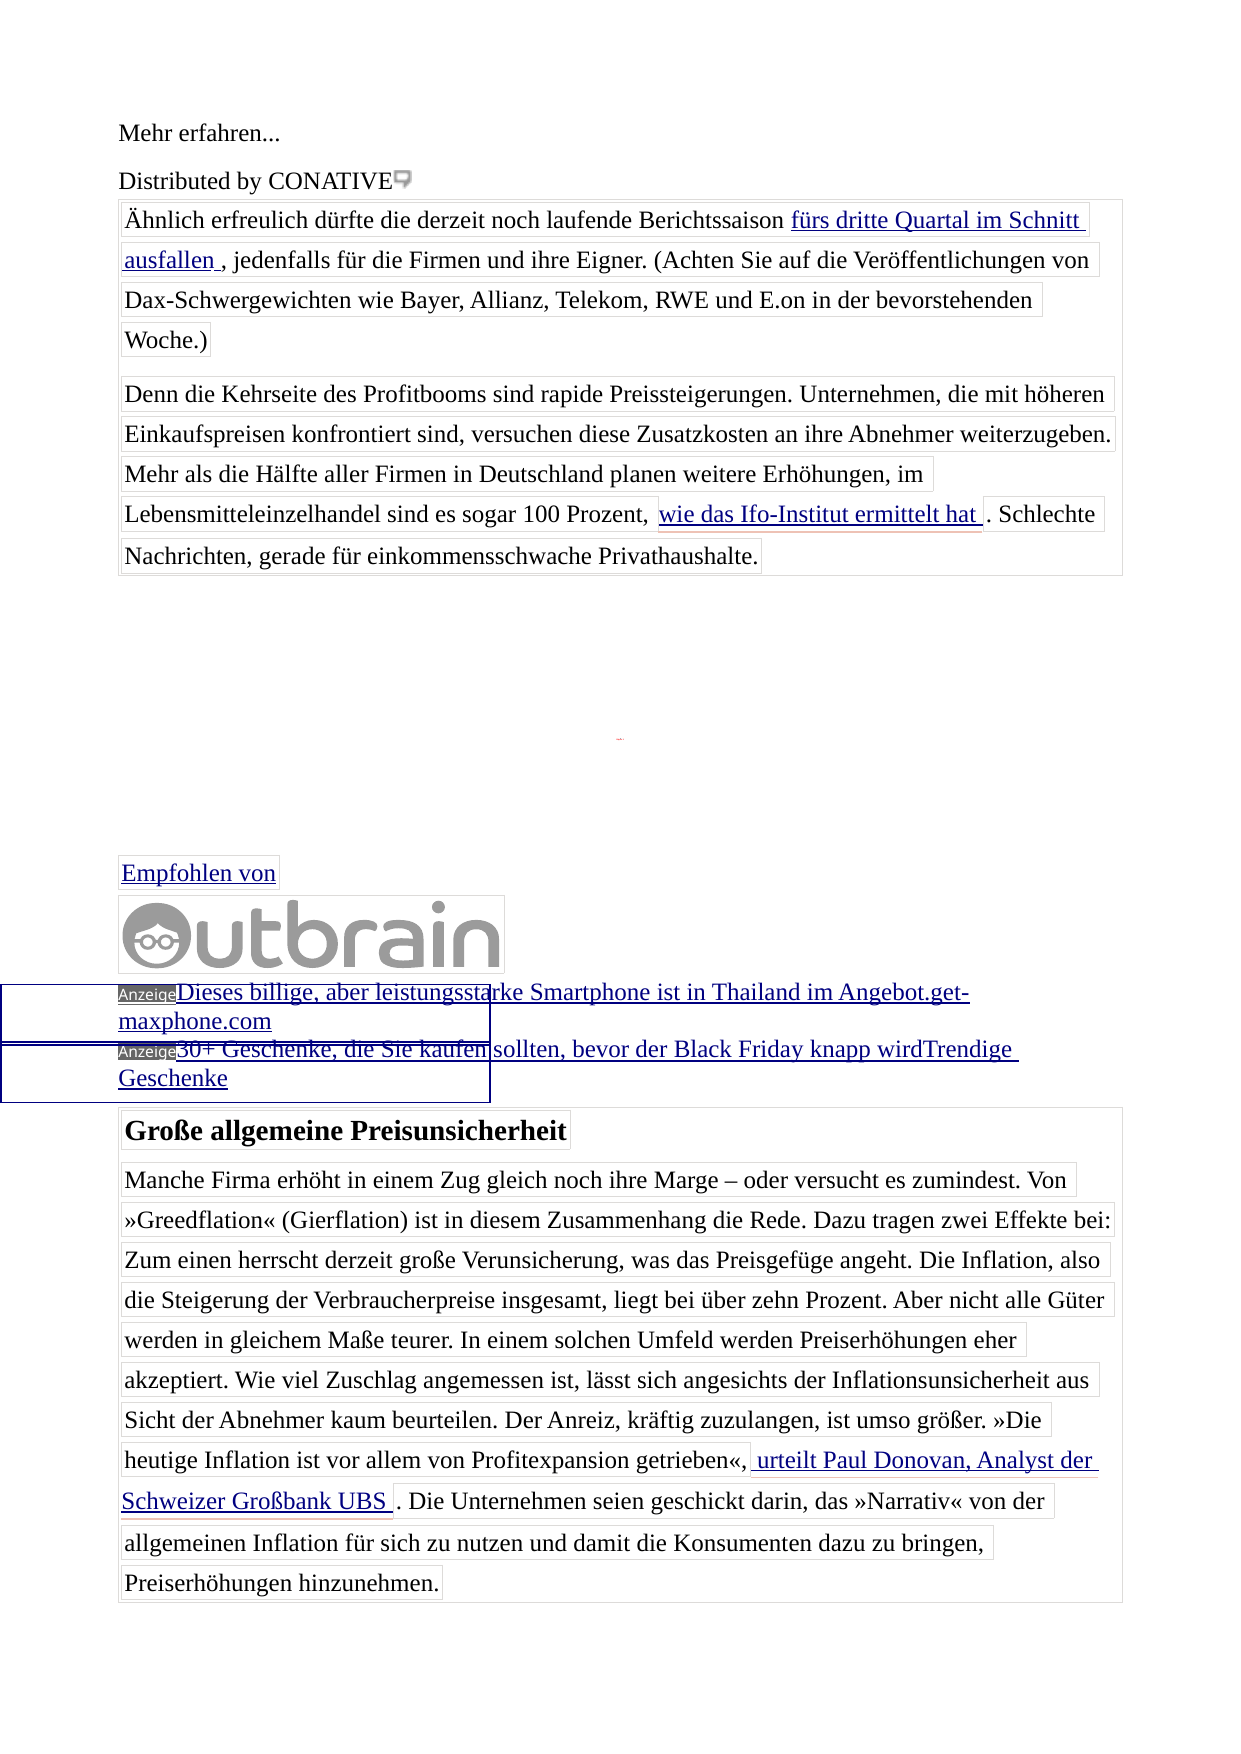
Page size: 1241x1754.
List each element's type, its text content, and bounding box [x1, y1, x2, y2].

text Anzeige30+ Geschenke, die Sie kaufen sollten, bevor der Black Friday knapp wirdTrendige Geschenke [118, 1034, 489, 1041]
subtitle Große allgemeine Preisunsicherheit [119, 1108, 1122, 1149]
text Anzeige30+ Geschenke, die Sie kaufen sollten, bevor der Black Friday knapp wirdTrendige Geschenke [118, 1046, 489, 1060]
text [280, 855, 1122, 889]
text Anzeige30+ Geschenke, die Sie kaufen sollten, bevor der Black Friday knapp wirdTrendige Geschenke [118, 1062, 489, 1092]
text Denn die Kehrseite des Profitbooms sind rapide Preissteigerungen. Unternehmen, die mit höheren Einkaufspreisen konfrontiert sind, versuchen diese Zusatzkosten an ihre Abnehmer weiterzugeben. Mehr als die Hälfte aller Firmen in Deutschland planen weitere Erhöhungen, im Lebensmitteleinzelhandel sind es sogar 100 Prozent, wie das Ifo-Institut ermittelt hat . Schlechte Nachrichten, gerade für einkommensschwache Privathaushalte. [119, 373, 1122, 575]
text AnzeigeDieses billige, aber leistungsstarke Smartphone ist in Thailand im Angebot.get-maxphone.com [118, 977, 1122, 1034]
text Distributed by CONATIVE [118, 166, 1122, 194]
text Empfohlen von [119, 856, 279, 889]
text Mehr erfahren... [118, 118, 1122, 147]
text Anzeige30+ Geschenke, die Sie kaufen sollten, bevor der Black Friday knapp wirdTrendige Geschenke [491, 1034, 1122, 1092]
text Ähnlich erfreulich dürfte die derzeit noch laufende Berichtssaison fürs dritte Quartal im Schnitt ausfallen , jedenfalls für die Firmen und ihre Eigner. (Achten Sie auf die Veröffentlichungen von Dax-Schwergewichten wie Bayer, Allianz, Telekom, RWE und E.on in der bevorstehenden Woche.) [119, 200, 1122, 357]
text Manche Firma erhöht in einem Zug gleich noch ihre Marge – oder versucht es zumindest. Von »Greedflation« (Gierflation) ist in diesem Zusammenhang die Rede. Dazu tragen zwei Effekte bei: Zum einen herrscht derzeit große Verunsicherung, was das Preisgefüge angeht. Die Inflation, also die Steigerung der Verbraucherpreise insgesamt, liegt bei über zehn Prozent. Aber nicht alle Güter werden in gleichem Maße teurer. In einem solchen Umfeld werden Preiserhöhungen eher akzeptiert. Wie viel Zuschlag angemessen ist, lässt sich angesichts der Inflationsunsicherheit aus Sicht der Abnehmer kaum beurteilen. Der Anreiz, kräftig zuzulangen, ist umso größer. »Die heutige Inflation ist vor allem von Profitexpansion getrieben«, urteilt Paul Donovan, Analyst der Schweizer Großbank UBS . Die Unternehmen seien geschickt darin, das »Narrativ« von der allgemeinen Inflation für sich zu nutzen und damit die Konsumenten dazu zu bringen, Preiserhöhungen hinzunehmen. [119, 1159, 1122, 1602]
picture [393, 170, 412, 189]
